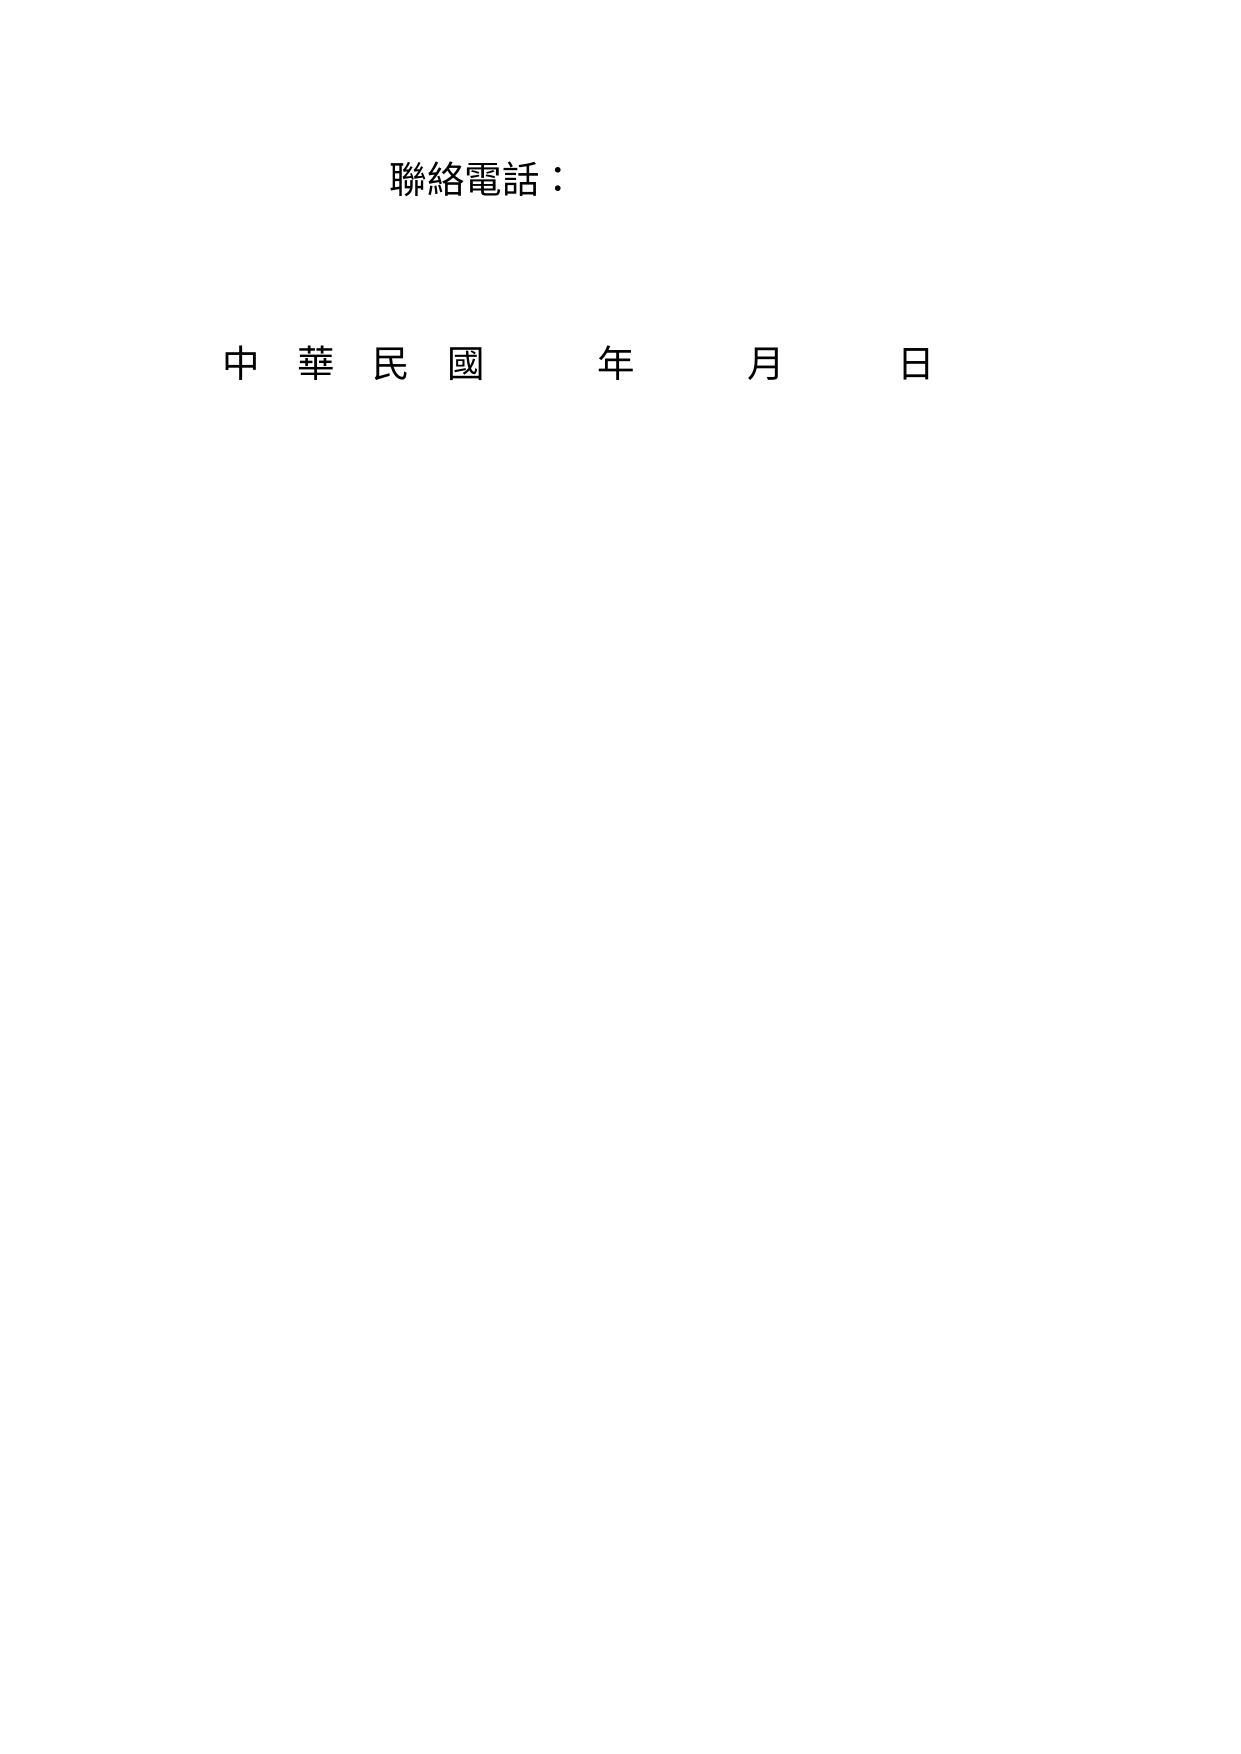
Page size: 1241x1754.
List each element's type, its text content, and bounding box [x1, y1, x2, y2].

text 中 華 民 國 年 月 日 [148, 334, 1122, 388]
text 聯絡電話： [223, 150, 1122, 204]
